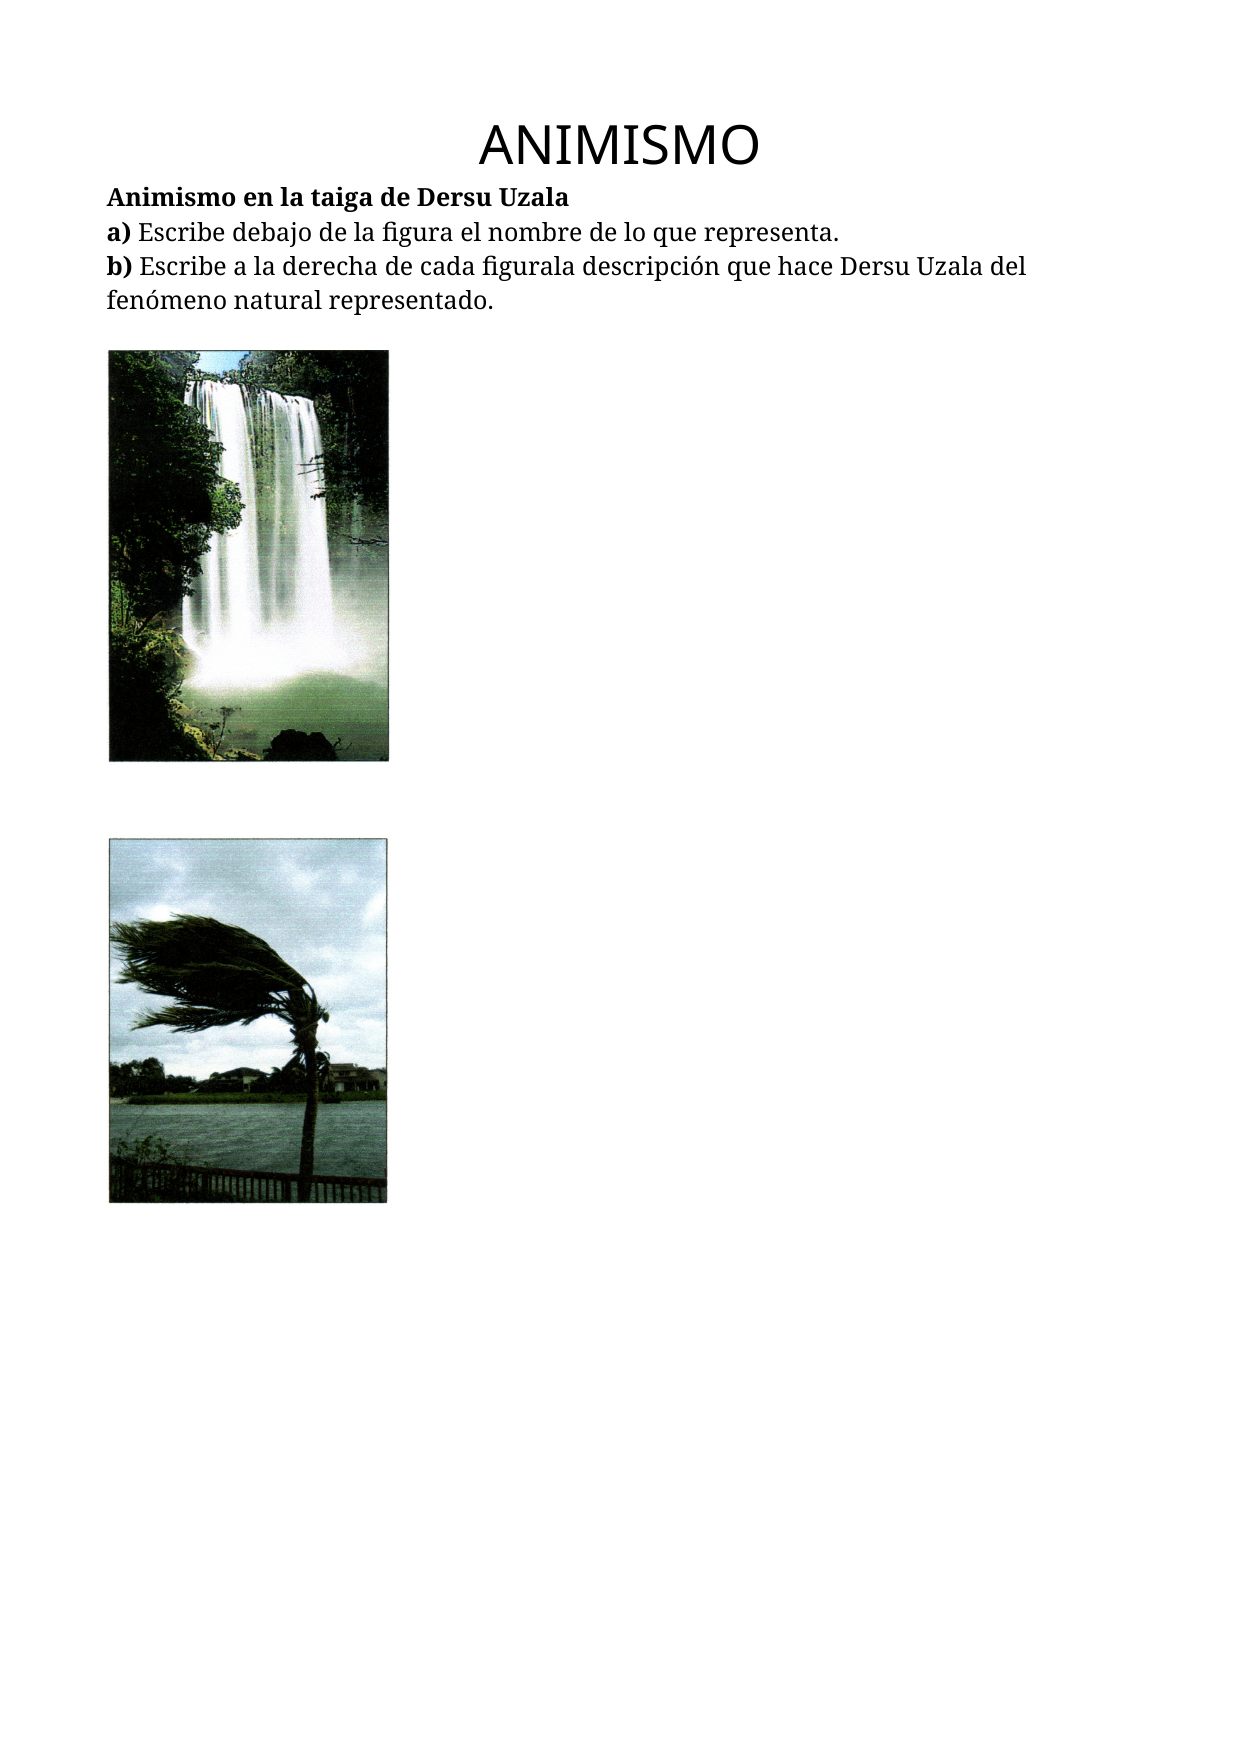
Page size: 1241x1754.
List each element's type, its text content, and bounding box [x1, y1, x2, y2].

text a) Escribe debajo de la figura el nombre de lo que representa. [106, 214, 1134, 248]
text Animismo en la taiga de Dersu Uzala [106, 180, 1134, 214]
text b) Escribe a la derecha de cada figurala descripción que hace Dersu Uzala del fenómeno natural representado. [106, 248, 1134, 316]
picture [106, 835, 394, 1209]
text ANIMISMO [106, 106, 1134, 180]
picture [106, 350, 394, 768]
